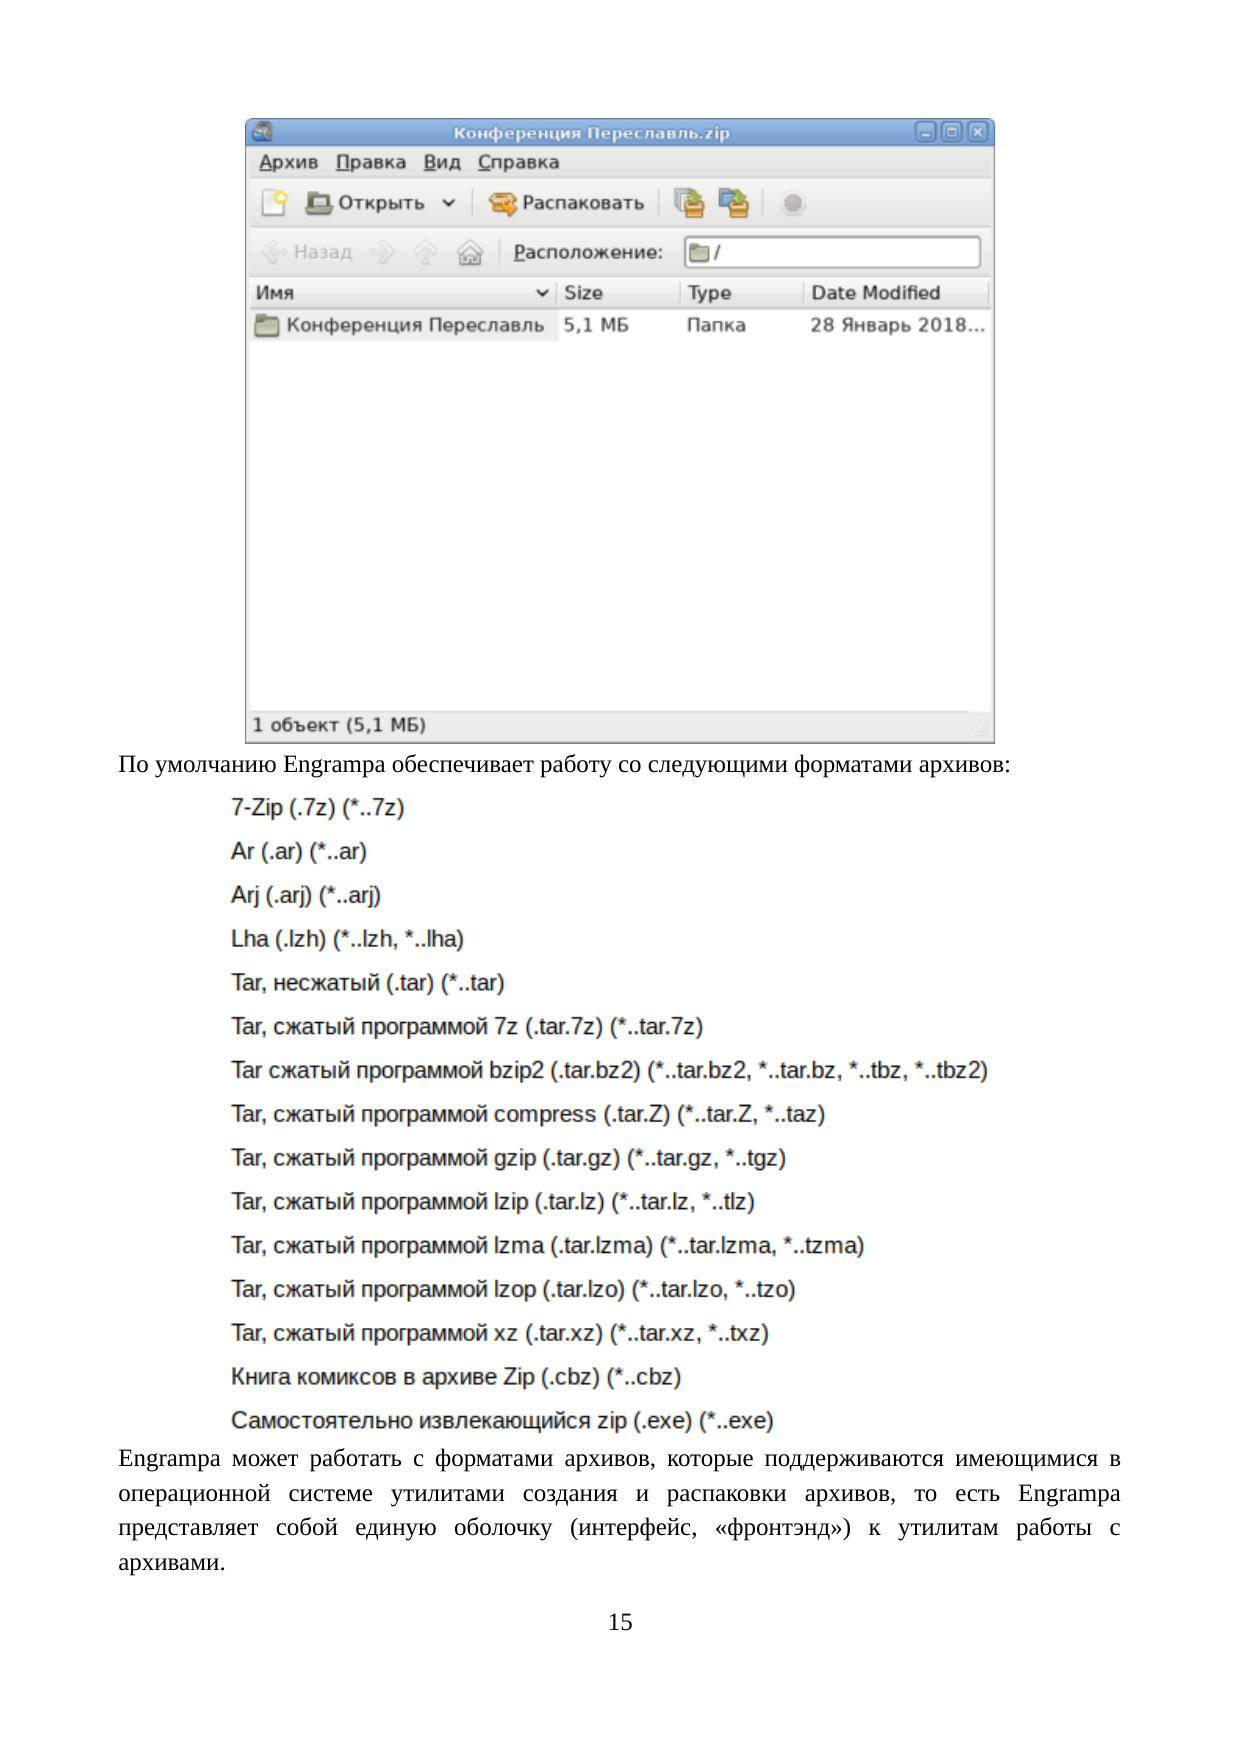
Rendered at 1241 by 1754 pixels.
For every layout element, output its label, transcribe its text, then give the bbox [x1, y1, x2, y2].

text По умолчанию Engrampa обеспечивает работу со следующими форматами архивов: [118, 118, 1122, 778]
text Engrampa может работать с форматами архивов, которые поддерживаются имеющимися в операционной системе утилитами создания и распаковки архивов, то есть Engrampa представляет собой единую оболочку (интерфейс, «фронтэнд») к утилитам работы с архивами. [118, 789, 1122, 1576]
picture [225, 789, 1015, 1438]
picture [245, 118, 995, 744]
